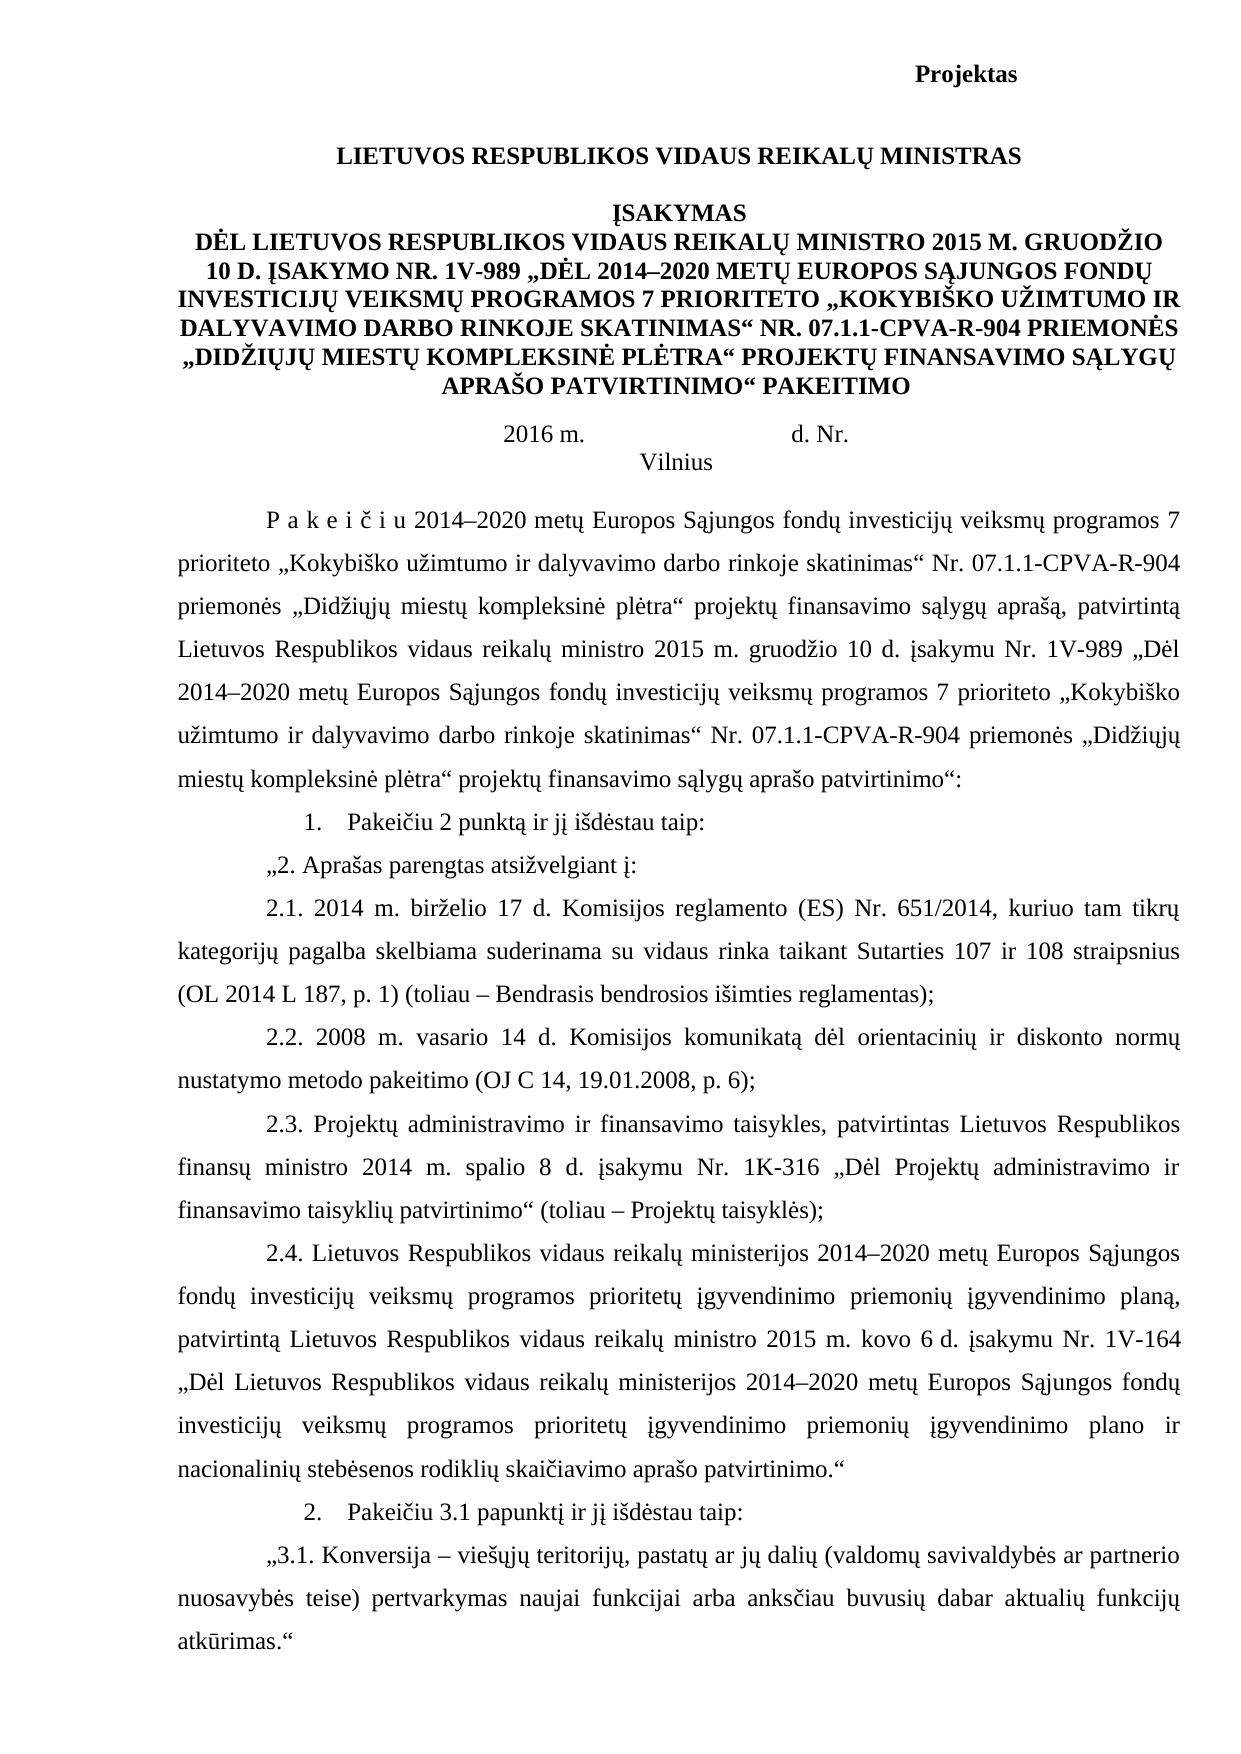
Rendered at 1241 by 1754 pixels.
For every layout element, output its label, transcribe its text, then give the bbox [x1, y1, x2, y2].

text 2.3. Projektų administravimo ir finansavimo taisykles, patvirtintas Lietuvos Respublikos finansų ministro 2014 m. spalio 8 d. įsakymu Nr. 1K-316 „Dėl Projektų administravimo ir finansavimo taisyklių patvirtinimo“ (toliau – Projektų taisyklės); [177, 1109, 1181, 1224]
text „3.1. Konversija – viešųjų teritorijų, pastatų ar jų dalių (valdomų savivaldybės ar partnerio nuosavybės teise) pertvarkymas naujai funkcijai arba anksčiau buvusių dabar aktualių funkcijų atkūrimas.“ [177, 1540, 1181, 1655]
text Projektas [852, 59, 1181, 88]
text DĖL LIETUVOS RESPUBLIKOS VIDAUS REIKALŲ MINISTRO 2015 M. gruodžio 10 D. ĮSAKYMO NR. 1V-989 „DĖL 2014–2020 METŲ EUROPOS SĄJUNGOS FONDŲ INVESTICIJŲ VEIKSMŲ PROGRAMOS 7 PRIORITETO „KOKYBIŠKO UŽIMTUMO IR DALYVAVIMO DARBO RINKOJE SKATINIMAS“ NR. 07.1.1-CPVA-R-904 PRIEMONĖS „DIDŽIŲJŲ MIESTŲ KOMPLEKSINĖ PLĖTRA“ PROJEKTŲ FINANSAVIMO SĄLYGŲ APRAŠO PATVIRTINIMO“ PAKEITIMO [177, 227, 1181, 399]
list Pakeičiu 2 punktą ir jį išdėstau taip: [215, 807, 1181, 836]
list Pakeičiu 3.1 papunktį ir jį išdėstau taip: [215, 1497, 1181, 1526]
text 2.4. Lietuvos Respublikos vidaus reikalų ministerijos 2014–2020 metų Europos Sąjungos fondų investicijų veiksmų programos prioritetų įgyvendinimo priemonių įgyvendinimo planą, patvirtintą Lietuvos Respublikos vidaus reikalų ministro 2015 m. kovo 6 d. įsakymu Nr. 1V-164 „Dėl Lietuvos Respublikos vidaus reikalų ministerijos 2014–2020 metų Europos Sąjungos fondų investicijų veiksmų programos prioritetų įgyvendinimo priemonių įgyvendinimo plano ir nacionalinių stebėsenos rodiklių skaičiavimo aprašo patvirtinimo.“ [177, 1238, 1181, 1482]
text „2. Aprašas parengtas atsižvelgiant į: [177, 850, 1181, 879]
text 2016 m. d. Nr. [177, 419, 1181, 447]
text LIETUVOS RESPUBLIKOS VIDAUS REIKALŲ MINISTRAS [177, 141, 1181, 169]
text ĮSAKYMAS [177, 198, 1181, 227]
text P a k e i č i u 2014–2020 metų Europos Sąjungos fondų investicijų veiksmų programos 7 prioriteto „Kokybiško užimtumo ir dalyvavimo darbo rinkoje skatinimas“ Nr. 07.1.1-CPVA-R-904 priemonės „Didžiųjų miestų kompleksinė plėtra“ projektų finansavimo sąlygų aprašą, patvirtintą Lietuvos Respublikos vidaus reikalų ministro 2015 m. gruodžio 10 d. įsakymu Nr. 1V-989 „Dėl 2014–2020 metų Europos Sąjungos fondų investicijų veiksmų programos 7 prioriteto „Kokybiško užimtumo ir dalyvavimo darbo rinkoje skatinimas“ Nr. 07.1.1-CPVA-R-904 priemonės „Didžiųjų miestų kompleksinė plėtra“ projektų finansavimo sąlygų aprašo patvirtinimo“: [177, 505, 1181, 792]
text 2.1. 2014 m. birželio 17 d. Komisijos reglamento (ES) Nr. 651/2014, kuriuo tam tikrų kategorijų pagalba skelbiama suderinama su vidaus rinka taikant Sutarties 107 ir 108 straipsnius (OL 2014 L 187, p. 1) (toliau – Bendrasis bendrosios išimties reglamentas); [177, 893, 1181, 1008]
text 2.2. 2008 m. vasario 14 d. Komisijos komunikatą dėl orientacinių ir diskonto normų nustatymo metodo pakeitimo (OJ C 14, 19.01.2008, p. 6); [177, 1022, 1181, 1094]
text Vilnius [177, 447, 1181, 476]
